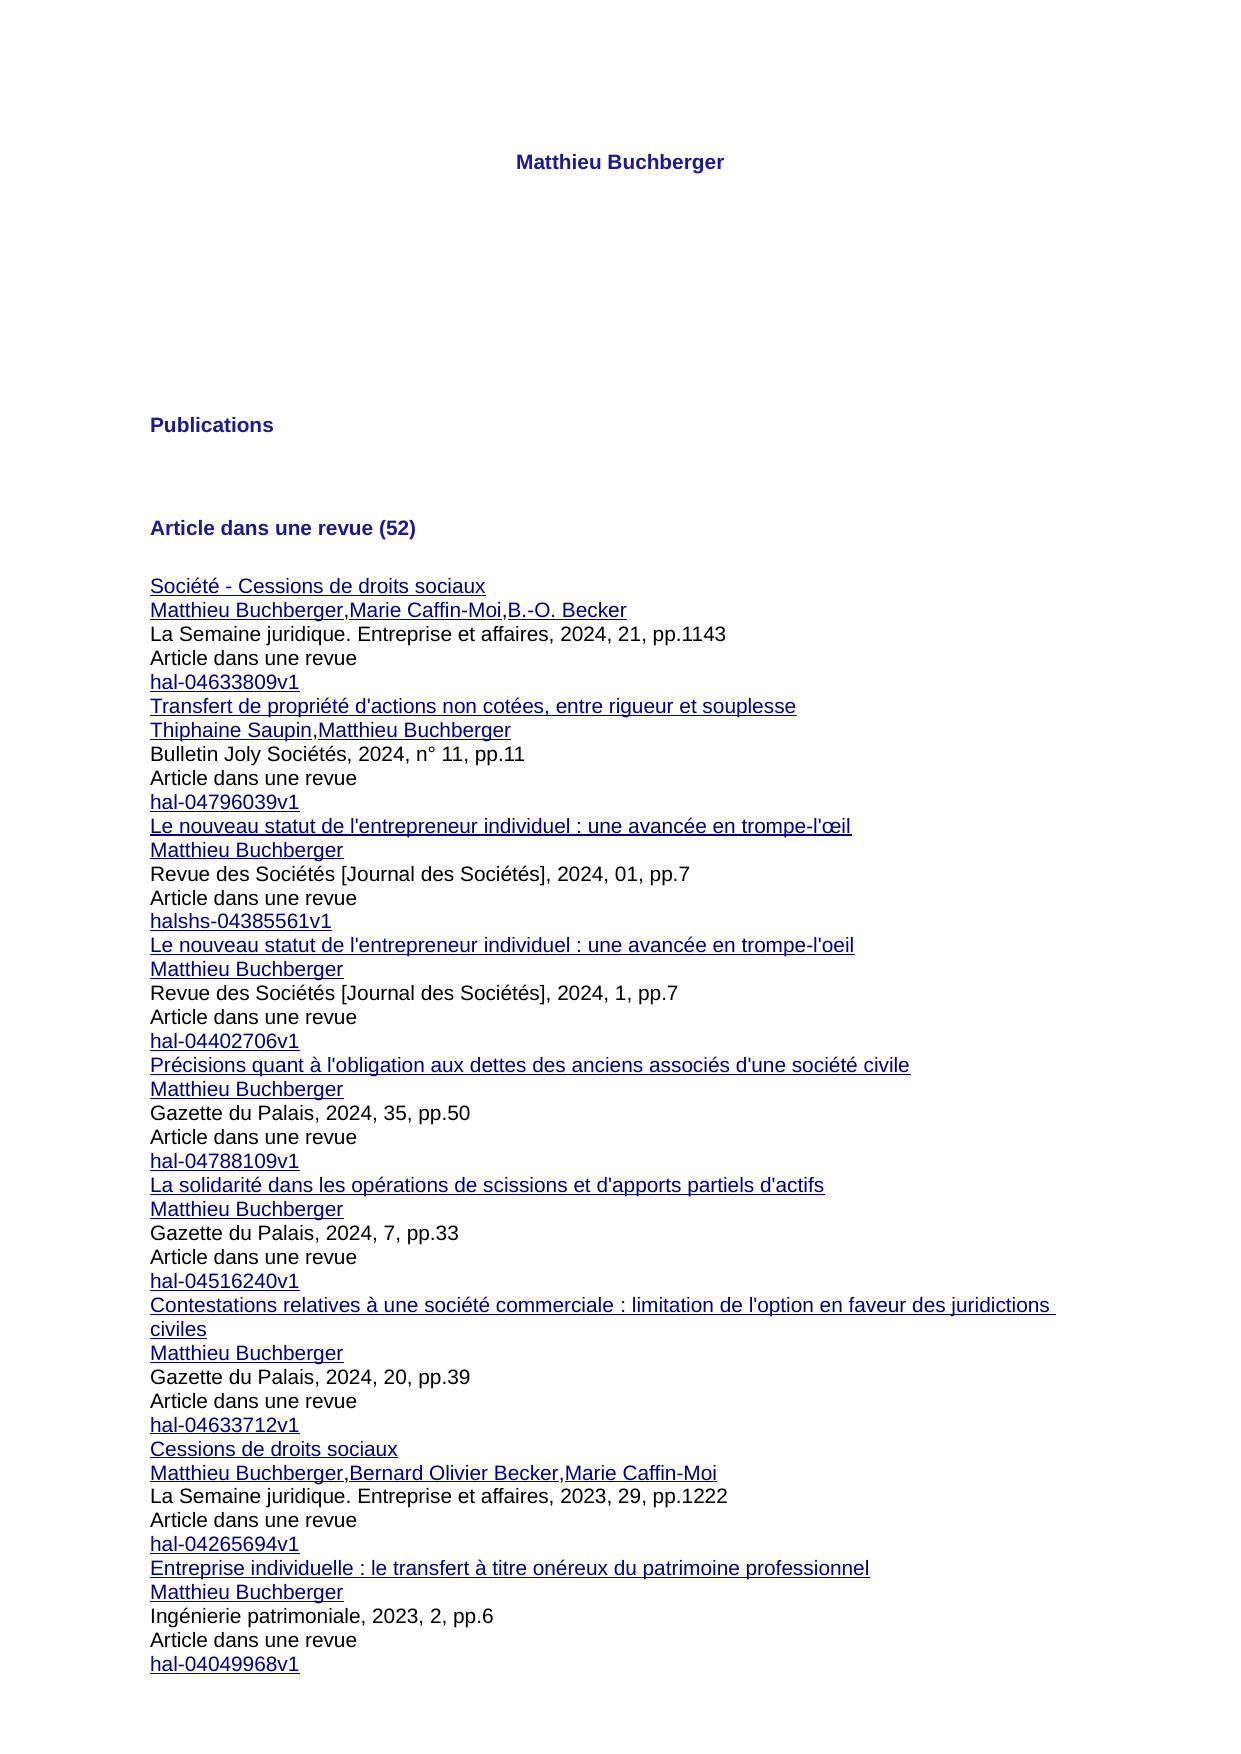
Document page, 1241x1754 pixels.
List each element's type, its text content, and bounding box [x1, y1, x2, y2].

table_cell Cessions de droits sociaux Matthieu Buchberger,Bernard Olivier Becker,Marie Caffin-Moi La Semaine juridique. Entreprise et affaires, 2023, 29, pp.1222 Article dans une revue hal-04265694v1 [150, 1436, 1090, 1556]
subtitle Article dans une revue (52) [150, 516, 1090, 539]
table_cell Le nouveau statut de l'entrepreneur individuel : une avancée en trompe-l'œil Matthieu Buchberger Revue des Sociétés [Journal des Sociétés], 2024, 01, pp.7 Article dans une revue halshs-04385561v1 [150, 814, 1090, 933]
table_cell Précisions quant à l'obligation aux dettes des anciens associés d'une société civile Matthieu Buchberger Gazette du Palais, 2024, 35, pp.50 Article dans une revue hal-04788109v1 [150, 1053, 1090, 1173]
table_header Société - Cessions de droits sociaux Matthieu Buchberger,Marie Caffin-Moi,B.-O. Becker La Semaine juridique. Entreprise et affaires, 2024, 21, pp.1143 Article dans une revue hal-04633809v1 [150, 574, 1090, 694]
table_cell Contestations relatives à une société commerciale : limitation de l'option en faveur des juridictions civiles Matthieu Buchberger Gazette du Palais, 2024, 20, pp.39 Article dans une revue hal-04633712v1 [150, 1293, 1090, 1436]
table_cell Transfert de propriété d'actions non cotées, entre rigueur et souplesse Thiphaine Saupin,Matthieu Buchberger Bulletin Joly Sociétés, 2024, n° 11, pp.11 Article dans une revue hal-04796039v1 [150, 694, 1090, 813]
table_cell Le nouveau statut de l'entrepreneur individuel : une avancée en trompe-l'oeil Matthieu Buchberger Revue des Sociétés [Journal des Sociétés], 2024, 1, pp.7 Article dans une revue hal-04402706v1 [150, 933, 1090, 1053]
subtitle Publications [150, 412, 1090, 436]
subtitle Matthieu Buchberger [150, 150, 1090, 174]
table_cell Entreprise individuelle : le transfert à titre onéreux du patrimoine professionnel Matthieu Buchberger Ingénierie patrimoniale, 2023, 2, pp.6 Article dans une revue hal-04049968v1 [150, 1556, 1090, 1676]
table_cell La solidarité dans les opérations de scissions et d'apports partiels d'actifs Matthieu Buchberger Gazette du Palais, 2024, 7, pp.33 Article dans une revue hal-04516240v1 [150, 1173, 1090, 1293]
